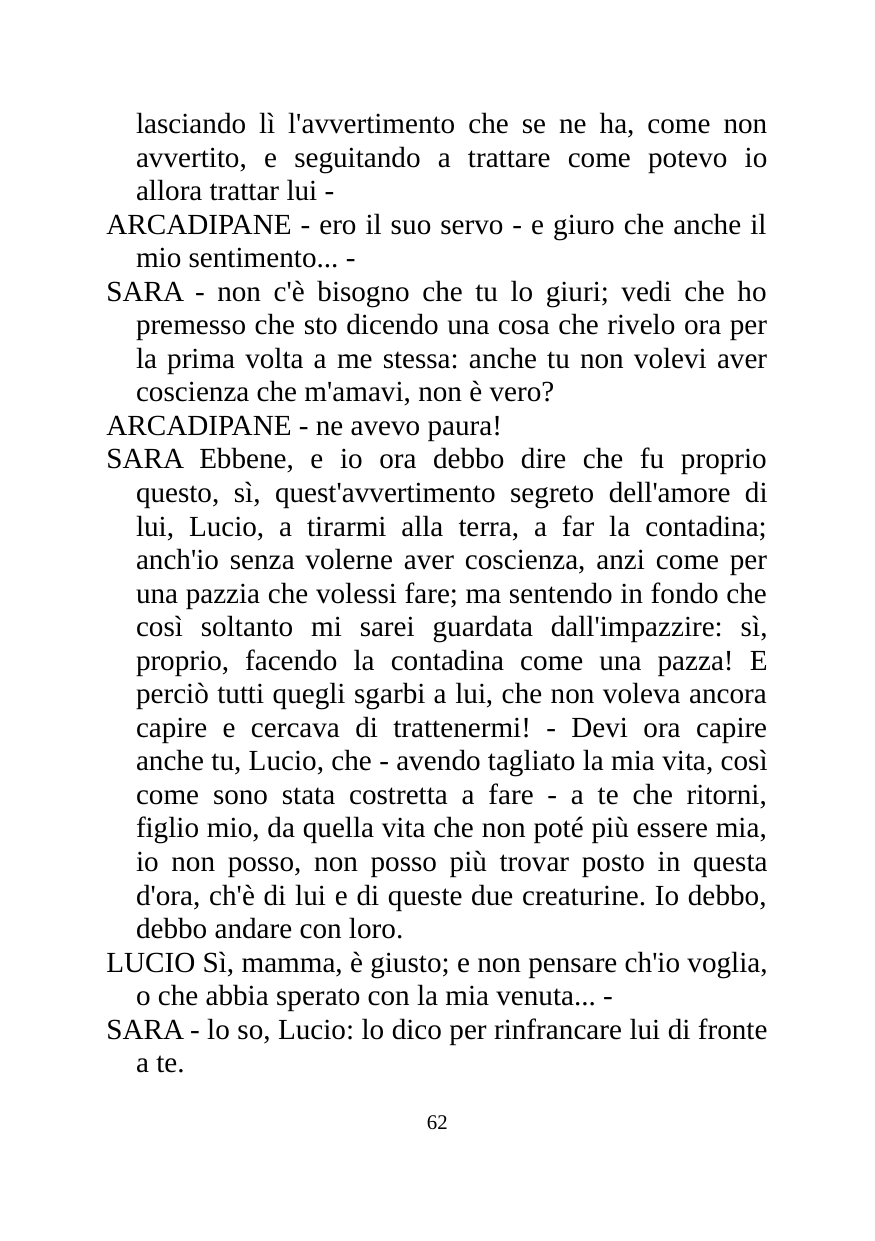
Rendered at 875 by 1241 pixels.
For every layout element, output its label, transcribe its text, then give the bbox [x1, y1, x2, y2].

text SARA - non c'è bisogno che tu lo giuri; vedi che ho premesso che sto dicendo una cosa che rivelo ora per la prima volta a me stessa: anche tu non volevi aver coscienza che m'amavi, non è vero? [106, 274, 768, 408]
text ARCADIPANE - ero il suo servo - e giuro che anche il mio sentimento... - [106, 207, 768, 274]
text LUCIO Sì, mamma, è giusto; e non pensare ch'io voglia, o che abbia sperato con la mia venuta... - [106, 945, 768, 1012]
text ARCADIPANE - ne avevo paura! [106, 408, 768, 442]
text lasciando lì l'avvertimento che se ne ha, come non avvertito, e seguitando a trattare come potevo io allora trattar lui - [106, 106, 768, 207]
text SARA Ebbene, e io ora debbo dire che fu proprio questo, sì, quest'avvertimento segreto dell'amore di lui, Lucio, a tirarmi alla terra, a far la contadina; anch'io senza volerne aver coscienza, anzi come per una pazzia che volessi fare; ma sentendo in fondo che così soltanto mi sarei guardata dall'impazzire: sì, proprio, facendo la contadina come una pazza! E perciò tutti quegli sgarbi a lui, che non voleva ancora capire e cercava di trattenermi! - Devi ora capire anche tu, Lucio, che - avendo tagliato la mia vita, così come sono stata costretta a fare - a te che ritorni, figlio mio, da quella vita che non poté più essere mia, io non posso, non posso più trovar posto in questa d'ora, ch'è di lui e di queste due creaturine. Io debbo, debbo andare con loro. [106, 442, 768, 945]
text SARA - lo so, Lucio: lo dico per rinfrancare lui di fronte a te. [106, 1012, 768, 1079]
